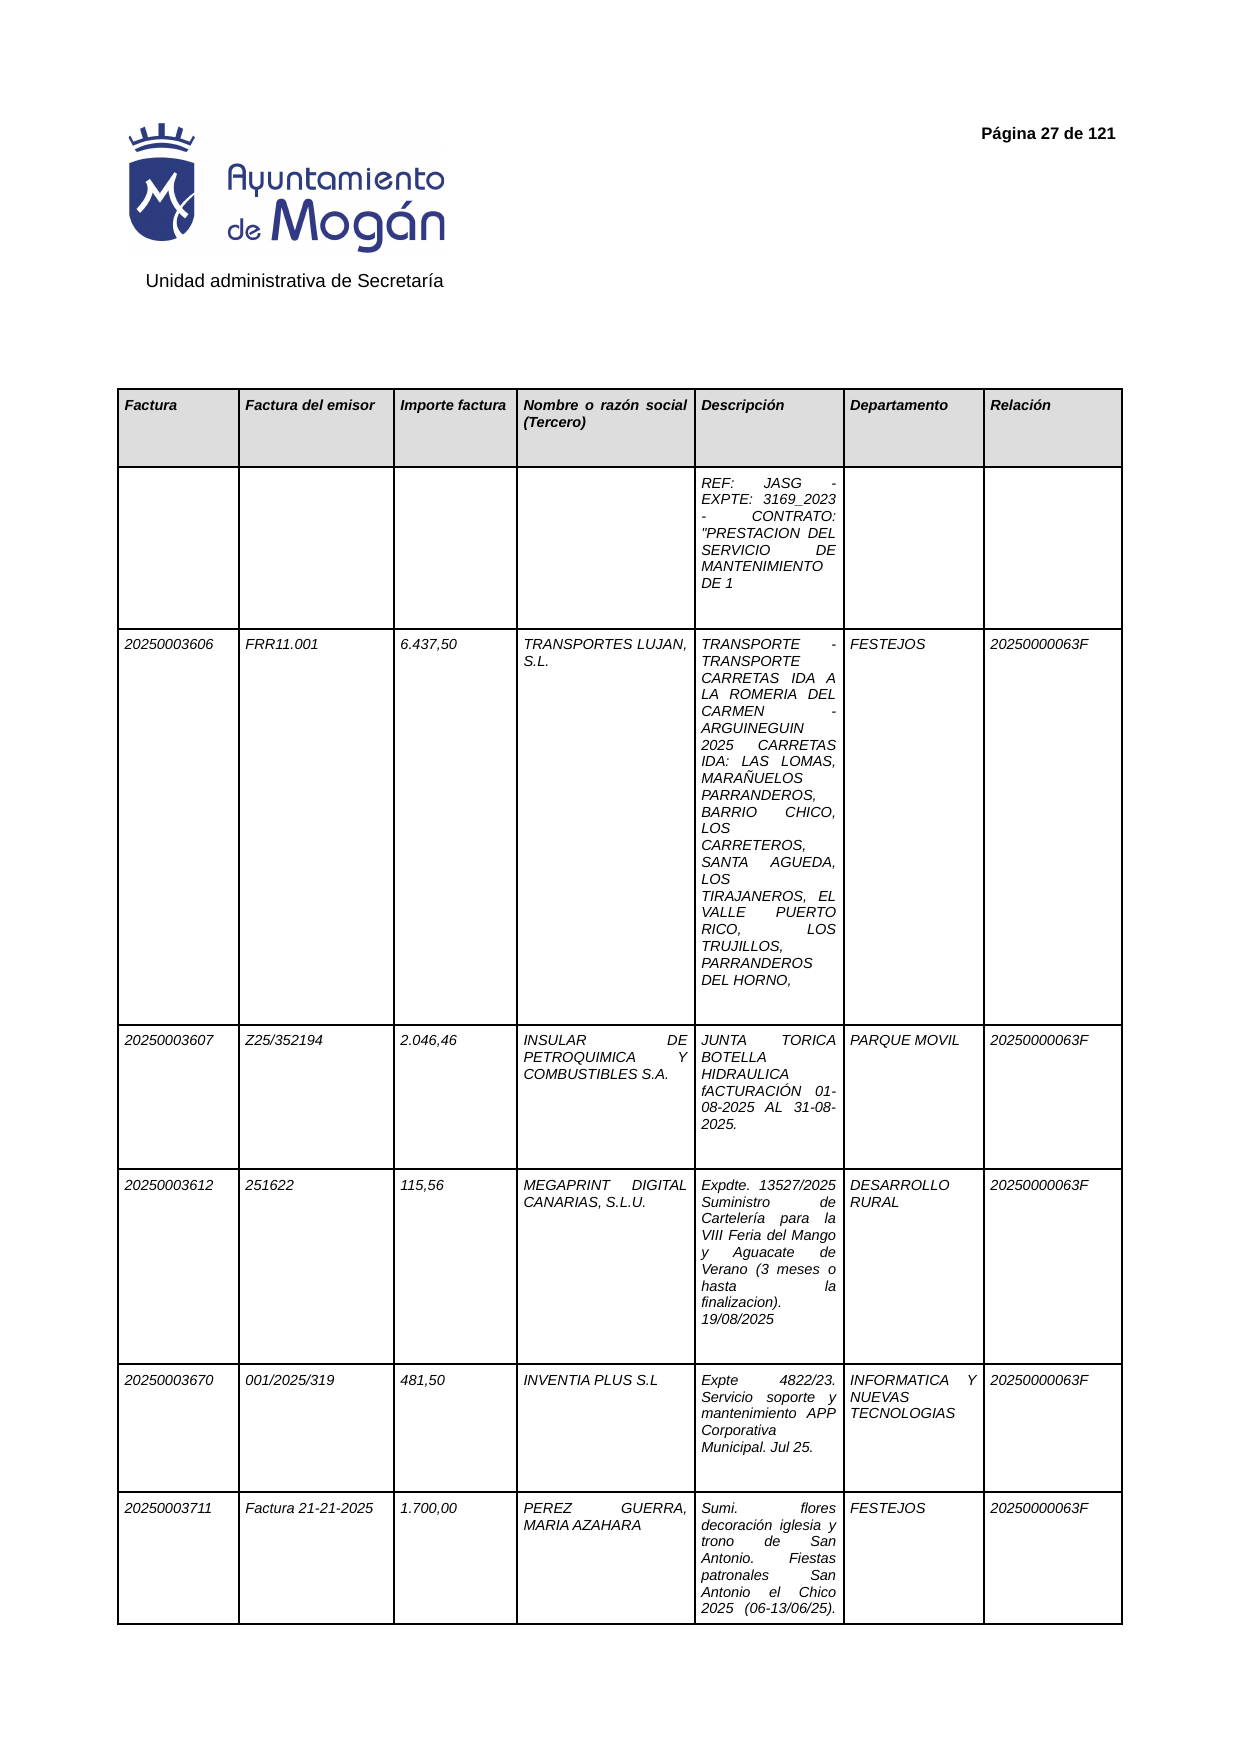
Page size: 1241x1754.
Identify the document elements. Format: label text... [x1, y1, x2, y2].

table_header Factura [119, 390, 238, 466]
table_cell 115,56 [395, 1170, 516, 1363]
table_cell - REF: JASG - EXPTE: 3169_2023 - CONTRATO: "PRESTACION DEL SERVICIO DE MANTENIMIENTO DE 1 [696, 468, 843, 627]
table_header Relación [985, 390, 1121, 466]
table_cell 20250003607 [119, 1026, 238, 1168]
table_cell JUNTA TORICA BOTELLA HIDRAULICA fACTURACIÓN 01-08-2025 AL 31-08-2025. [696, 1026, 843, 1168]
table_cell TRANSPORTE - TRANSPORTE CARRETAS IDA A LA ROMERIA DEL CARMEN - ARGUINEGUIN 2025 CARRETAS IDA: LAS LOMAS, MARAÑUELOS PARRANDEROS, BARRIO CHICO, LOS CARRETEROS, SANTA AGUEDA, LOS TIRAJANEROS, EL VALLE PUERTO RICO, LOS TRUJILLOS, PARRANDEROS DEL HORNO, [696, 630, 843, 1024]
table_cell [518, 468, 694, 627]
table_cell 251622 [240, 1170, 393, 1363]
table_cell Factura 21-21-2025 [240, 1493, 393, 1623]
table_cell Expte 4822/23. Servicio soporte y mantenimiento APP Corporativa Municipal. Jul 25. [696, 1365, 843, 1491]
table_cell Sumi. flores decoración iglesia y trono de San Antonio. Fiestas patronales San Antonio el Chico 2025 (06-13/06/25). [696, 1493, 843, 1623]
table_cell 20250000063F [985, 1493, 1121, 1623]
table_header Descripción [696, 390, 843, 466]
table_cell FRR11.001 [240, 630, 393, 1024]
table_cell 20250000063F [985, 1026, 1121, 1168]
table_cell Z25/352194 [240, 1026, 393, 1168]
table_cell INVENTIA PLUS S.L [518, 1365, 694, 1491]
table_cell [985, 468, 1121, 627]
table_cell [240, 468, 393, 627]
table_header Factura del emisor [240, 390, 393, 466]
table_cell 20250000063F [985, 1365, 1121, 1491]
table_cell [845, 468, 983, 627]
table_cell 481,50 [395, 1365, 516, 1491]
table_cell TRANSPORTES LUJAN, S.L. [518, 630, 694, 1024]
table_cell 20250000063F [985, 1170, 1121, 1363]
table_cell 1.700,00 [395, 1493, 516, 1623]
table_cell 20250003612 [119, 1170, 238, 1363]
table_header Nombre o razón social (Tercero) [518, 390, 694, 466]
table_cell 001/2025/319 [240, 1365, 393, 1491]
table_cell 20250003711 [119, 1493, 238, 1623]
table_cell INSULAR DE PETROQUIMICA Y COMBUSTIBLES S.A. [518, 1026, 694, 1168]
table_cell Expdte. 13527/2025 Suministro de Cartelería para la VIII Feria del Mango y Aguacate de Verano (3 meses o hasta la finalizacion). 19/08/2025 [696, 1170, 843, 1363]
table_header Departamento [845, 390, 983, 466]
table_header Importe factura [395, 390, 516, 466]
table_cell 20250000063F [985, 630, 1121, 1024]
table_cell INFORMATICA Y NUEVAS TECNOLOGIAS [845, 1365, 983, 1491]
picture [128, 123, 445, 259]
table_cell FESTEJOS [845, 1493, 983, 1623]
table_cell FESTEJOS [845, 630, 983, 1024]
table_cell 20250003670 [119, 1365, 238, 1491]
table_cell 6.437,50 [395, 630, 516, 1024]
table_cell [119, 468, 238, 627]
table_cell DESARROLLO RURAL [845, 1170, 983, 1363]
table_cell 20250003606 [119, 630, 238, 1024]
table_cell PARQUE MOVIL [845, 1026, 983, 1168]
table_cell MEGAPRINT DIGITAL CANARIAS, S.L.U. [518, 1170, 694, 1363]
table_cell [395, 468, 516, 627]
table_cell PEREZ GUERRA, MARIA AZAHARA [518, 1493, 694, 1623]
table_cell 2.046,46 [395, 1026, 516, 1168]
